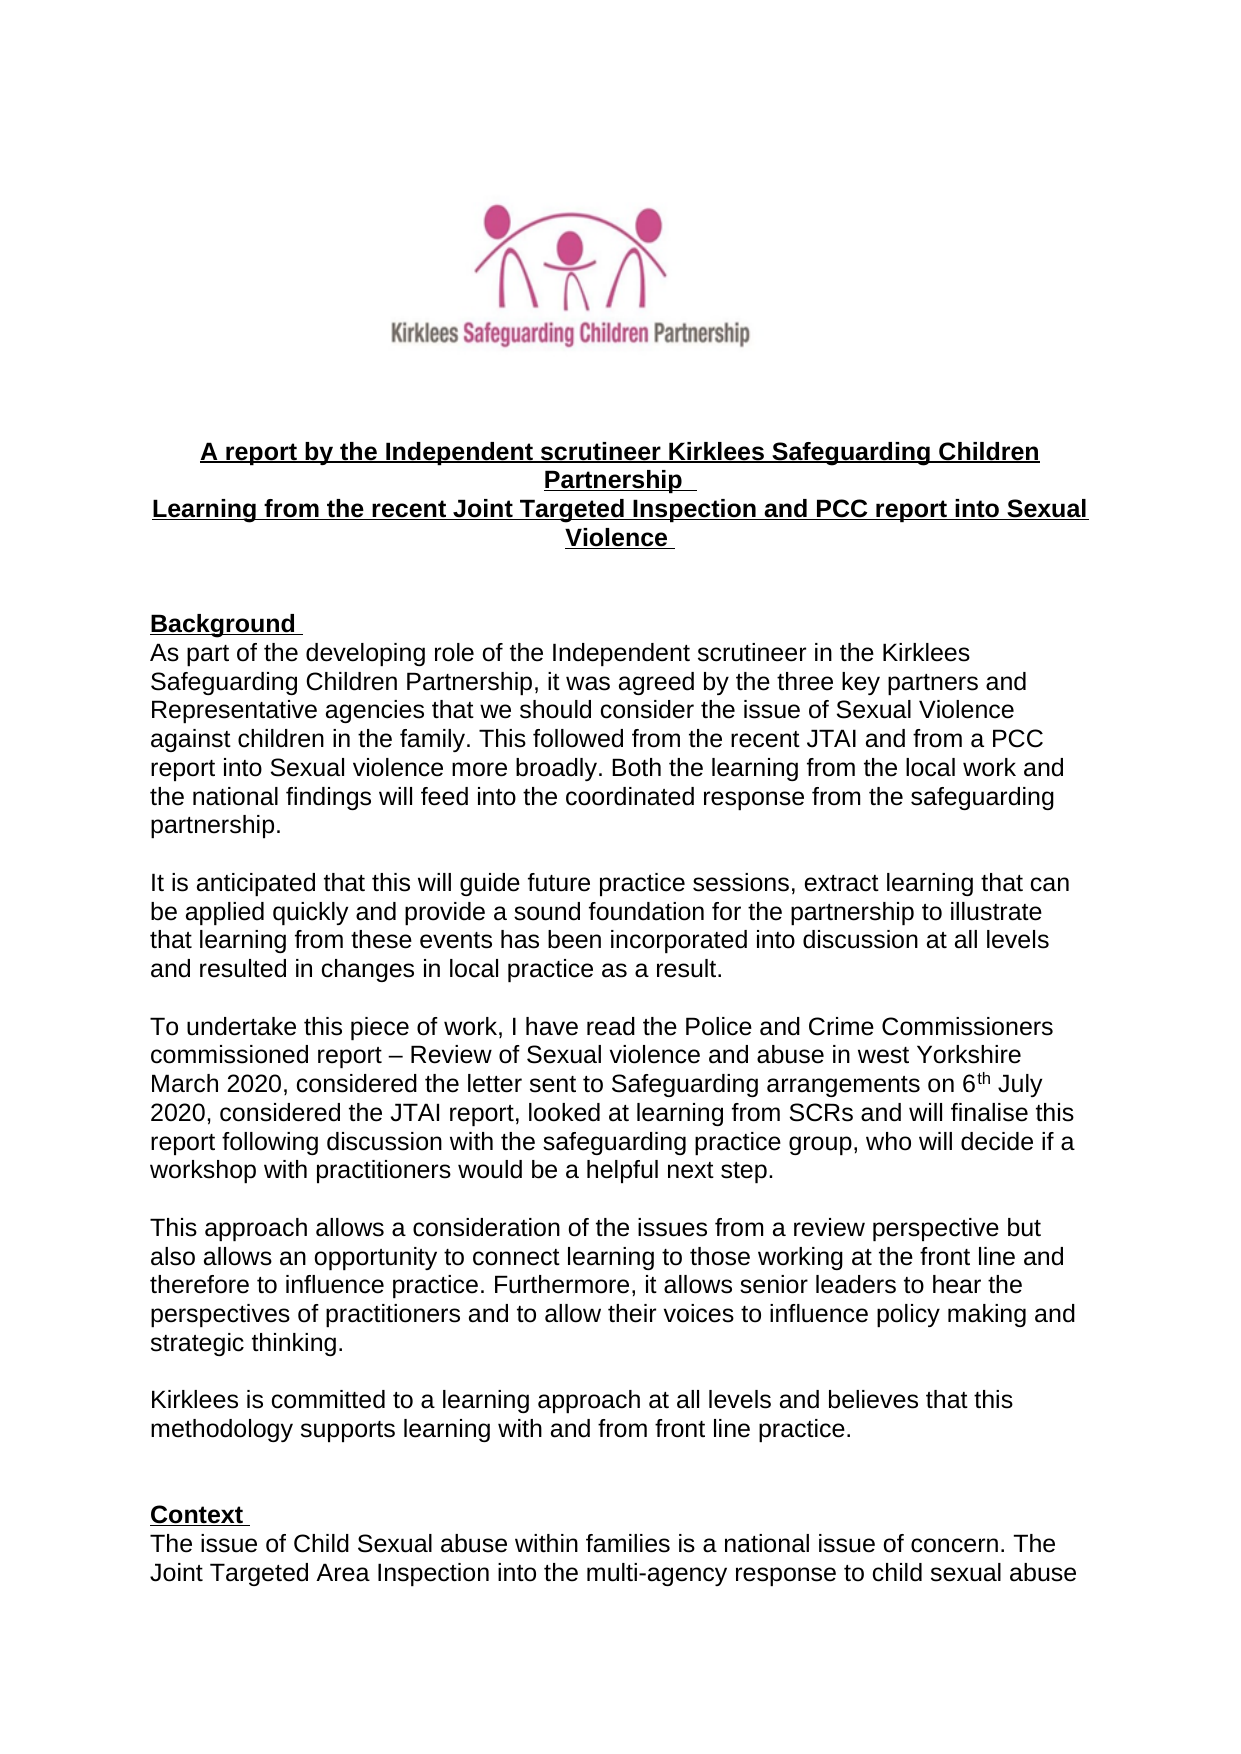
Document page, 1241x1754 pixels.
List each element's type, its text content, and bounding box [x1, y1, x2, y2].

text As part of the developing role of the Independent scrutineer in the Kirklees Safeguarding Children Partnership, it was agreed by the three key partners and Representative agencies that we should consider the issue of Sexual Violence against children in the family. This followed from the recent JTAI and from a PCC report into Sexual violence more broadly. Both the learning from the local work and the national findings will feed into the coordinated response from the safeguarding partnership. [150, 638, 1090, 839]
text This approach allows a consideration of the issues from a review perspective but also allows an opportunity to connect learning to those working at the front line and therefore to influence practice. Furthermore, it allows senior leaders to hear the perspectives of practitioners and to allow their voices to influence policy making and strategic thinking. [150, 1213, 1090, 1356]
text To undertake this piece of work, I have read the Police and Crime Commissioners commissioned report – Review of Sexual violence and abuse in west Yorkshire March 2020, considered the letter sent to Safeguarding arrangements on 6th July 2020, considered the JTAI report, looked at learning from SCRs and will finalise this report following discussion with the safeguarding practice group, who will decide if a workshop with practitioners would be a helpful next step. [150, 1011, 1090, 1184]
text The issue of Child Sexual abuse within families is a national issue of concern. The Joint Targeted Area Inspection into the multi-agency response to child sexual abuse [150, 1529, 1090, 1586]
text Learning from the recent Joint Targeted Inspection and PCC report into Sexual Violence [150, 494, 1090, 551]
text Background [150, 609, 1090, 638]
text Kirklees is committed to a learning approach at all levels and believes that this methodology supports learning with and from front line practice. [150, 1385, 1090, 1443]
text A report by the Independent scrutineer Kirklees Safeguarding Children Partnership [150, 436, 1090, 494]
text Context [150, 1500, 1090, 1529]
text It is anticipated that this will guide future practice sessions, extract learning that can be applied quickly and provide a sound foundation for the partnership to illustrate that learning from these events has been incorporated into discussion at all levels and resulted in changes in local practice as a result. [150, 868, 1090, 983]
